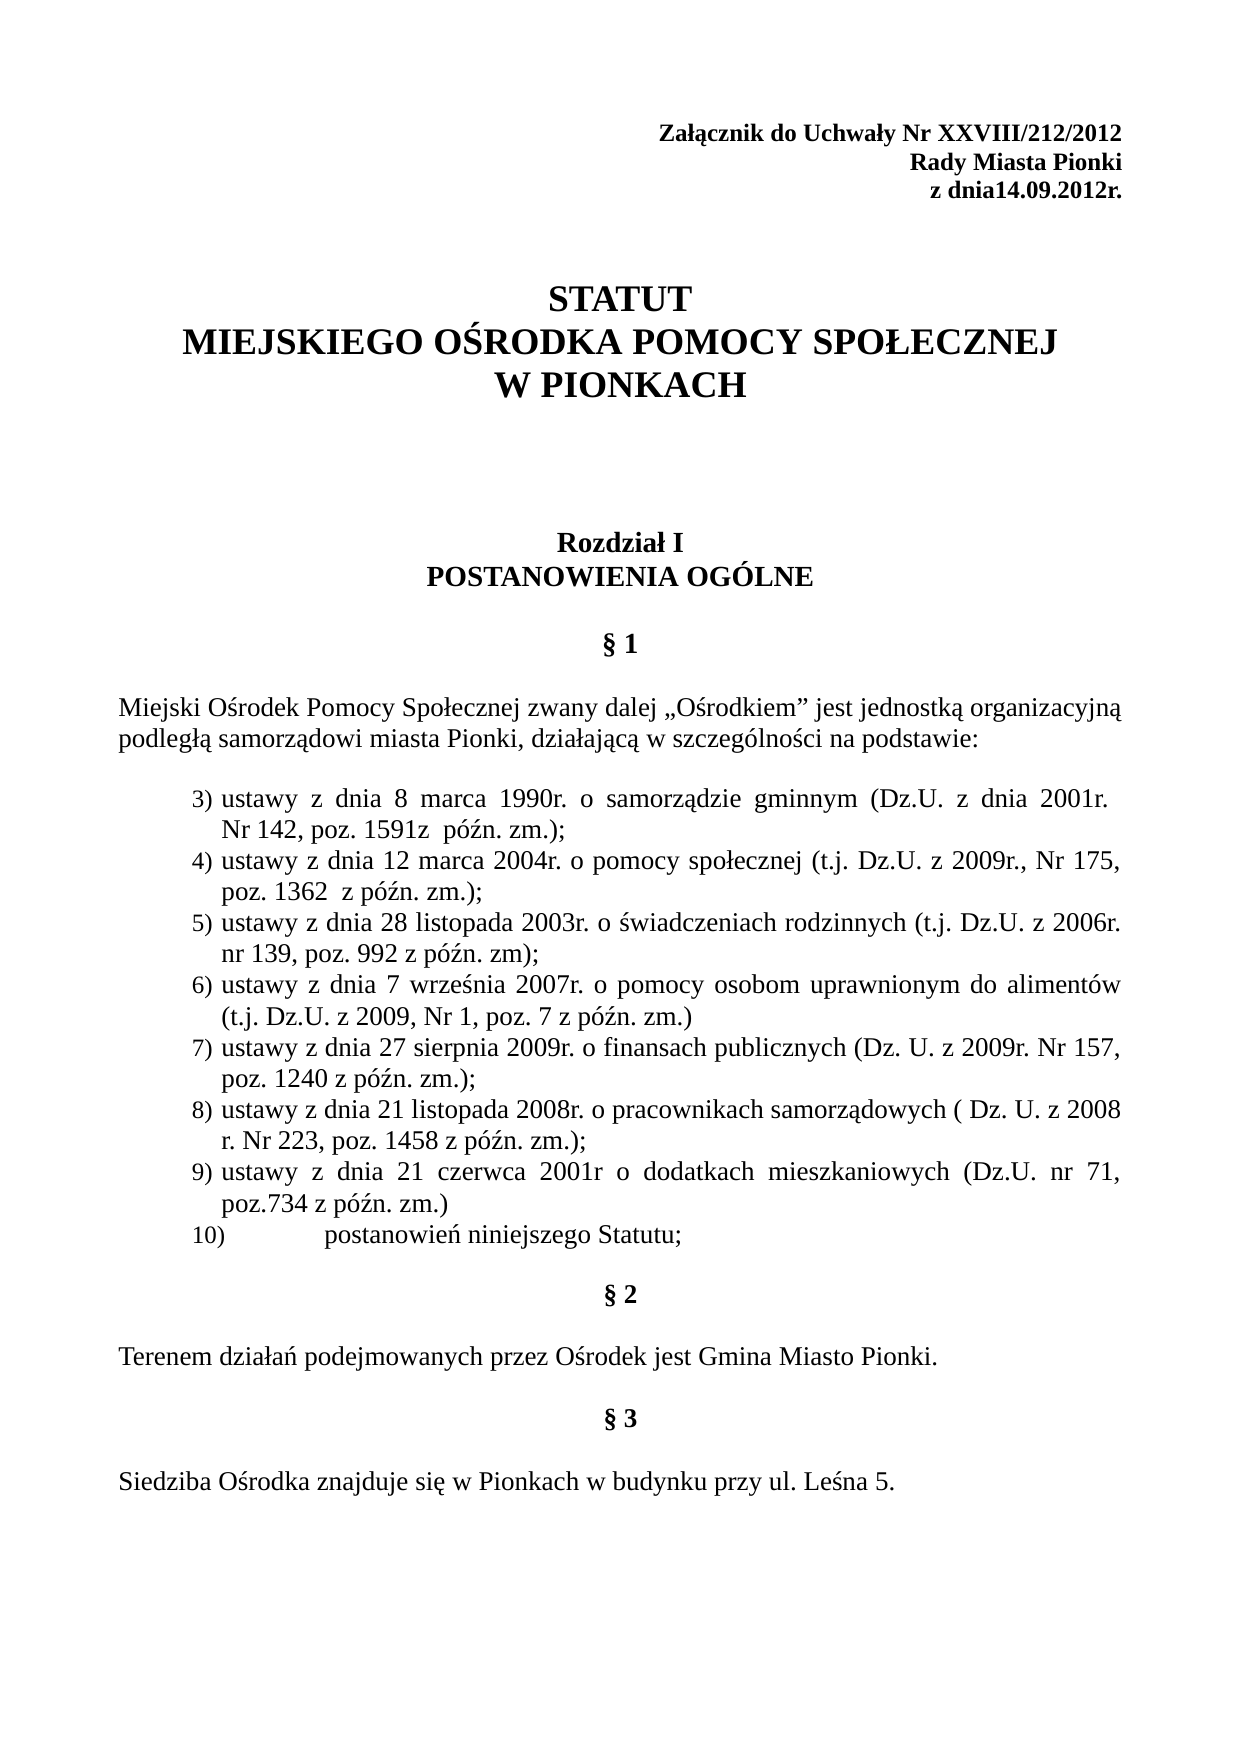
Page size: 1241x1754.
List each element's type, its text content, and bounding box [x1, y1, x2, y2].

text Terenem działań podejmowanych przez Ośrodek jest Gmina Miasto Pionki. [118, 1340, 1122, 1371]
list ustawy z dnia 27 sierpnia 2009r. o finansach publicznych (Dz. U. z 2009r. Nr 157, poz. 1240 z późn. zm.); [192, 1031, 1122, 1093]
text Siedziba Ośrodka znajduje się w Pionkach w budynku przy ul. Leśna 5. [118, 1464, 1122, 1496]
text § 1 [118, 626, 1122, 659]
list ustawy z dnia 21 listopada 2008r. o pracownikach samorządowych ( Dz. U. z 2008 r. Nr 223, poz. 1458 z późn. zm.); [192, 1093, 1122, 1156]
text § 2 [118, 1278, 1122, 1309]
text Miejski Ośrodek Pomocy Społecznej zwany dalej „Ośrodkiem” jest jednostką organizacyjną podległą samorządowi miasta Pionki, działającą w szczególności na podstawie: [118, 691, 1122, 753]
list ustawy z dnia 28 listopada 2003r. o świadczeniach rodzinnych (t.j. Dz.U. z 2006r. nr 139, poz. 992 z późn. zm); [192, 906, 1122, 969]
text STATUT [118, 276, 1122, 319]
text MIEJSKIEGO OŚRODKA POMOCY SPOŁECZNEJ [118, 319, 1122, 362]
list ustawy z dnia 8 marca 1990r. o samorządzie gminnym (Dz.U. z dnia 2001r. Nr 142, poz. 1591z późn. zm.); [192, 782, 1122, 844]
text POSTANOWIENIA OGÓLNE [118, 559, 1122, 592]
text § 3 [118, 1402, 1122, 1433]
text Załącznik do Uchwały Nr XXVIII/212/2012 [118, 118, 1122, 147]
text Rozdział I [118, 525, 1122, 559]
text z dnia14.09.2012r. [118, 176, 1122, 204]
text W PIONKACH [118, 362, 1122, 406]
text Rady Miasta Pionki [118, 147, 1122, 176]
list ustawy z dnia 12 marca 2004r. o pomocy społecznej (t.j. Dz.U. z 2009r., Nr 175, poz. 1362 z późn. zm.); [192, 844, 1122, 906]
list ustawy z dnia 21 czerwca 2001r o dodatkach mieszkaniowych (Dz.U. nr 71, poz.734 z późn. zm.) [192, 1156, 1122, 1218]
list postanowień niniejszego Statutu; [192, 1218, 1122, 1249]
list ustawy z dnia 7 września 2007r. o pomocy osobom uprawnionym do alimentów (t.j. Dz.U. z 2009, Nr 1, poz. 7 z późn. zm.) [192, 969, 1122, 1031]
